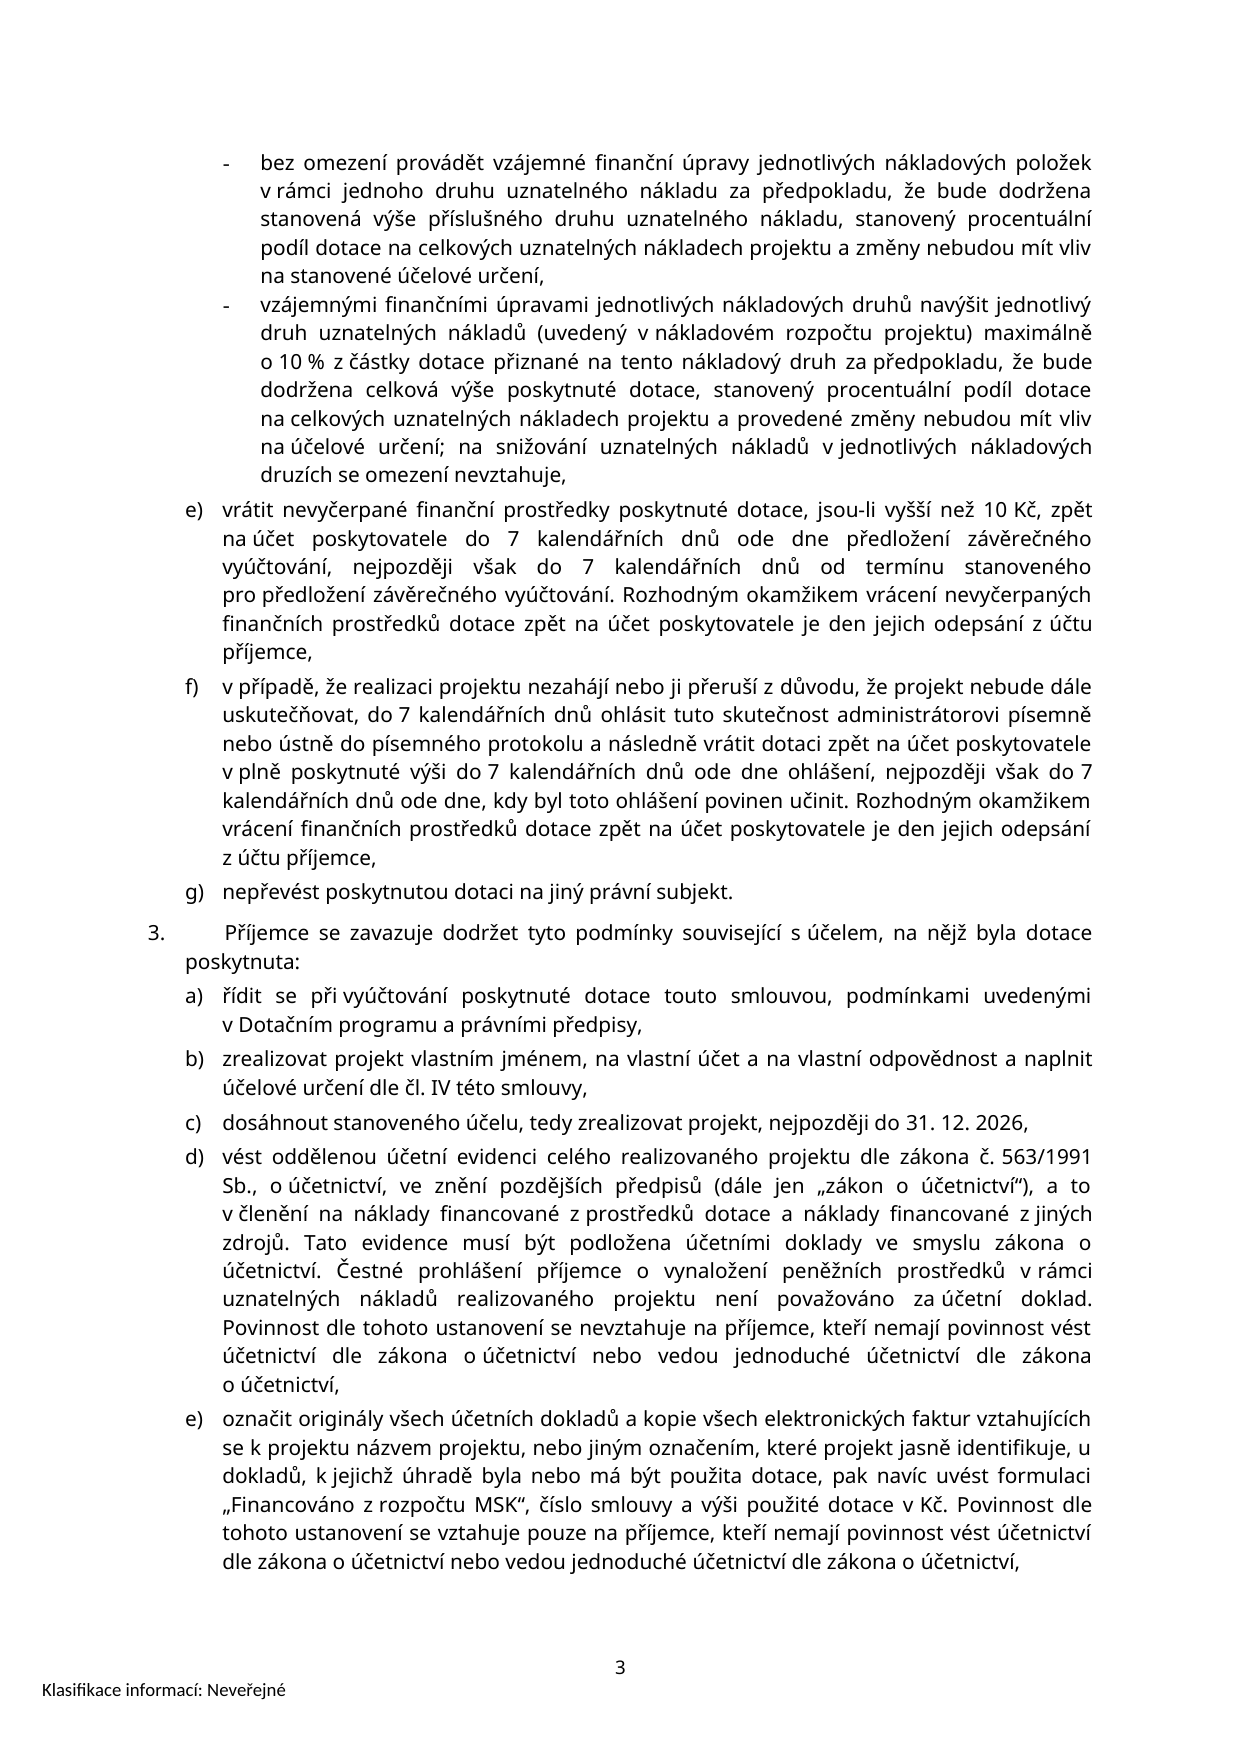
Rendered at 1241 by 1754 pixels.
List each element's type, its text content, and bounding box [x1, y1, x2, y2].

list zrealizovat projekt vlastním jménem, na vlastní účet a na vlastní odpovědnost a naplnit účelové určení dle čl. IV této smlouvy, [185, 1044, 1092, 1101]
list řídit se při vyúčtování poskytnuté dotace touto smlouvou, podmínkami uvedenými v Dotačním programu a právními předpisy, [185, 981, 1092, 1038]
list nepřevést poskytnutou dotaci na jiný právní subjekt. [185, 877, 1092, 906]
list dosáhnout stanoveného účelu, tedy zrealizovat projekt, nejpozději do 31. 12. 2026, [185, 1108, 1092, 1136]
list vést oddělenou účetní evidenci celého realizovaného projektu dle zákona č. 563/1991 Sb., o účetnictví, ve znění pozdějších předpisů (dále jen „zákon o účetnictví“), a to v členění na náklady financované z prostředků dotace a náklady financované z jiných zdrojů. Tato evidence musí být podložena účetními doklady ve smyslu zákona o účetnictví. Čestné prohlášení příjemce o vynaložení peněžních prostředků v rámci uznatelných nákladů realizovaného projektu není považováno za účetní doklad. Povinnost dle tohoto ustanovení se nevztahuje na příjemce, kteří nemají povinnost vést účetnictví dle zákona o účetnictví nebo vedou jednoduché účetnictví dle zákona o účetnictví, [185, 1142, 1092, 1398]
list označit originály všech účetních dokladů a kopie všech elektronických faktur vztahujících se k projektu názvem projektu, nebo jiným označením, které projekt jasně identifikuje, u dokladů, k jejichž úhradě byla nebo má být použita dotace, pak navíc uvést formulaci „Financováno z rozpočtu MSK“, číslo smlouvy a výši použité dotace v Kč. Povinnost dle tohoto ustanovení se vztahuje pouze na příjemce, kteří nemají povinnost vést účetnictví dle zákona o účetnictví nebo vedou jednoduché účetnictví dle zákona o účetnictví, [185, 1404, 1092, 1575]
list bez omezení provádět vzájemné finanční úpravy jednotlivých nákladových položek v rámci jednoho druhu uznatelného nákladu za předpokladu, že bude dodržena stanovená výše příslušného druhu uznatelného nákladu, stanovený procentuální podíl dotace na celkových uznatelných nákladech projektu a změny nebudou mít vliv na stanovené účelové určení, [223, 148, 1092, 290]
list v případě, že realizaci projektu nezahájí nebo ji přeruší z důvodu, že projekt nebude dále uskutečňovat, do 7 kalendářních dnů ohlásit tuto skutečnost administrátorovi písemně nebo ústně do písemného protokolu a následně vrátit dotaci zpět na účet poskytovatele v plně poskytnuté výši do 7 kalendářních dnů ode dne ohlášení, nejpozději však do 7 kalendářních dnů ode dne, kdy byl toto ohlášení povinen učinit. Rozhodným okamžikem vrácení finančních prostředků dotace zpět na účet poskytovatele je den jejich odepsání z účtu příjemce, [185, 672, 1092, 871]
list vrátit nevyčerpané finanční prostředky poskytnuté dotace, jsou-li vyšší než 10 Kč, zpět na účet poskytovatele do 7 kalendářních dnů ode dne předložení závěrečného vyúčtování, nejpozději však do 7 kalendářních dnů od termínu stanoveného pro předložení závěrečného vyúčtování. Rozhodným okamžikem vrácení nevyčerpaných finančních prostředků dotace zpět na účet poskytovatele je den jejich odepsání z účtu příjemce, [185, 495, 1092, 666]
list vzájemnými finančními úpravami jednotlivých nákladových druhů navýšit jednotlivý druh uznatelných nákladů (uvedený v nákladovém rozpočtu projektu) maximálně o 10 % z částky dotace přiznané na tento nákladový druh za předpokladu, že bude dodržena celková výše poskytnuté dotace, stanovený procentuální podíl dotace na celkových uznatelných nákladech projektu a provedené změny nebudou mít vliv na účelové určení; na snižování uznatelných nákladů v jednotlivých nákladových druzích se omezení nevztahuje, [223, 290, 1092, 489]
list Příjemce se zavazuje dodržet tyto podmínky související s účelem, na nějž byla dotace poskytnuta: [148, 918, 1092, 975]
